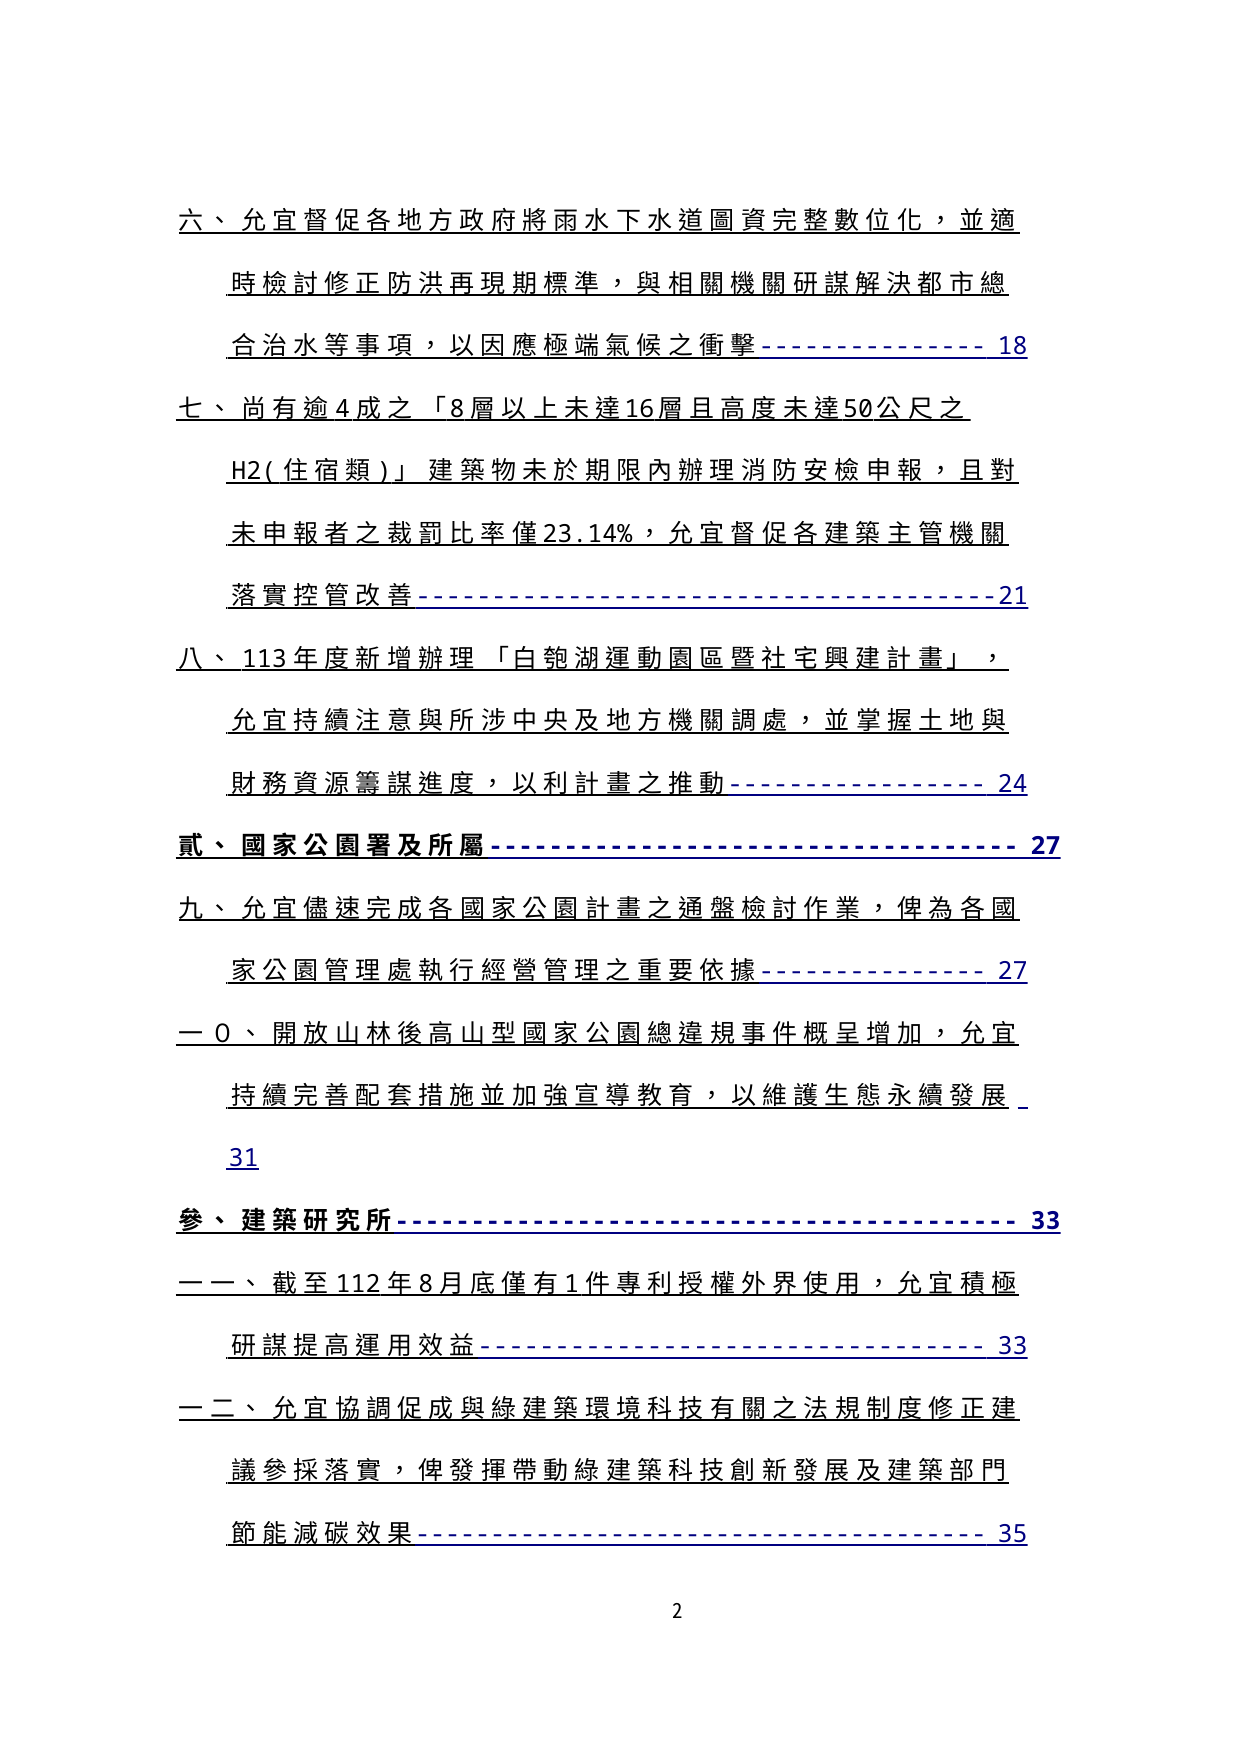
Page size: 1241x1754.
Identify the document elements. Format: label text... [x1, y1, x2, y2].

text 貳、國家公園署及所屬 27 [176, 802, 1061, 857]
text 一一、截至112年8月底僅有1件專利授權外界使用，允宜積極研謀提高運用效益 33 [176, 1240, 1028, 1365]
text 一０、開放山林後高山型國家公園總違規事件概呈增加，允宜持續完善配套措施並加強宣導教育，以維護生態永續發展 31 [176, 990, 1028, 1177]
text 一二、允宜協調促成與綠建築環境科技有關之法規制度修正建議參採落實，俾發揮帶動綠建築科技創新發展及建築部門節能減碳效果 35 [176, 1365, 1028, 1552]
text 九、允宜儘速完成各國家公園計畫之通盤檢討作業，俾為各國家公園管理處執行經營管理之重要依據 27 [176, 865, 1028, 990]
text 八、113年度新增辦理「白匏湖運動園區暨社宅興建計畫」，允宜持續注意與所涉中央及地方機關調處，並掌握土地與財務資源籌謀進度，以利計畫之推動 24 [176, 615, 1028, 802]
text 六、允宜督促各地方政府將雨水下水道圖資完整數位化，並適時檢討修正防洪再現期標準，與相關機關研謀解決都市總合治水等事項，以因應極端氣候之衝擊 18 [176, 177, 1028, 365]
text 七、尚有逾4成之「8層以上未達16層且高度未達50公尺之H2(住宿類)」建築物未於期限內辦理消防安檢申報，且對未申報者之裁罰比率僅23.14%，允宜督促各建築主管機關落實控管改善 21 [176, 365, 1028, 615]
text [176, 1234, 1061, 1240]
text [176, 859, 1061, 865]
text 參、建築研究所 33 [176, 1177, 1061, 1232]
